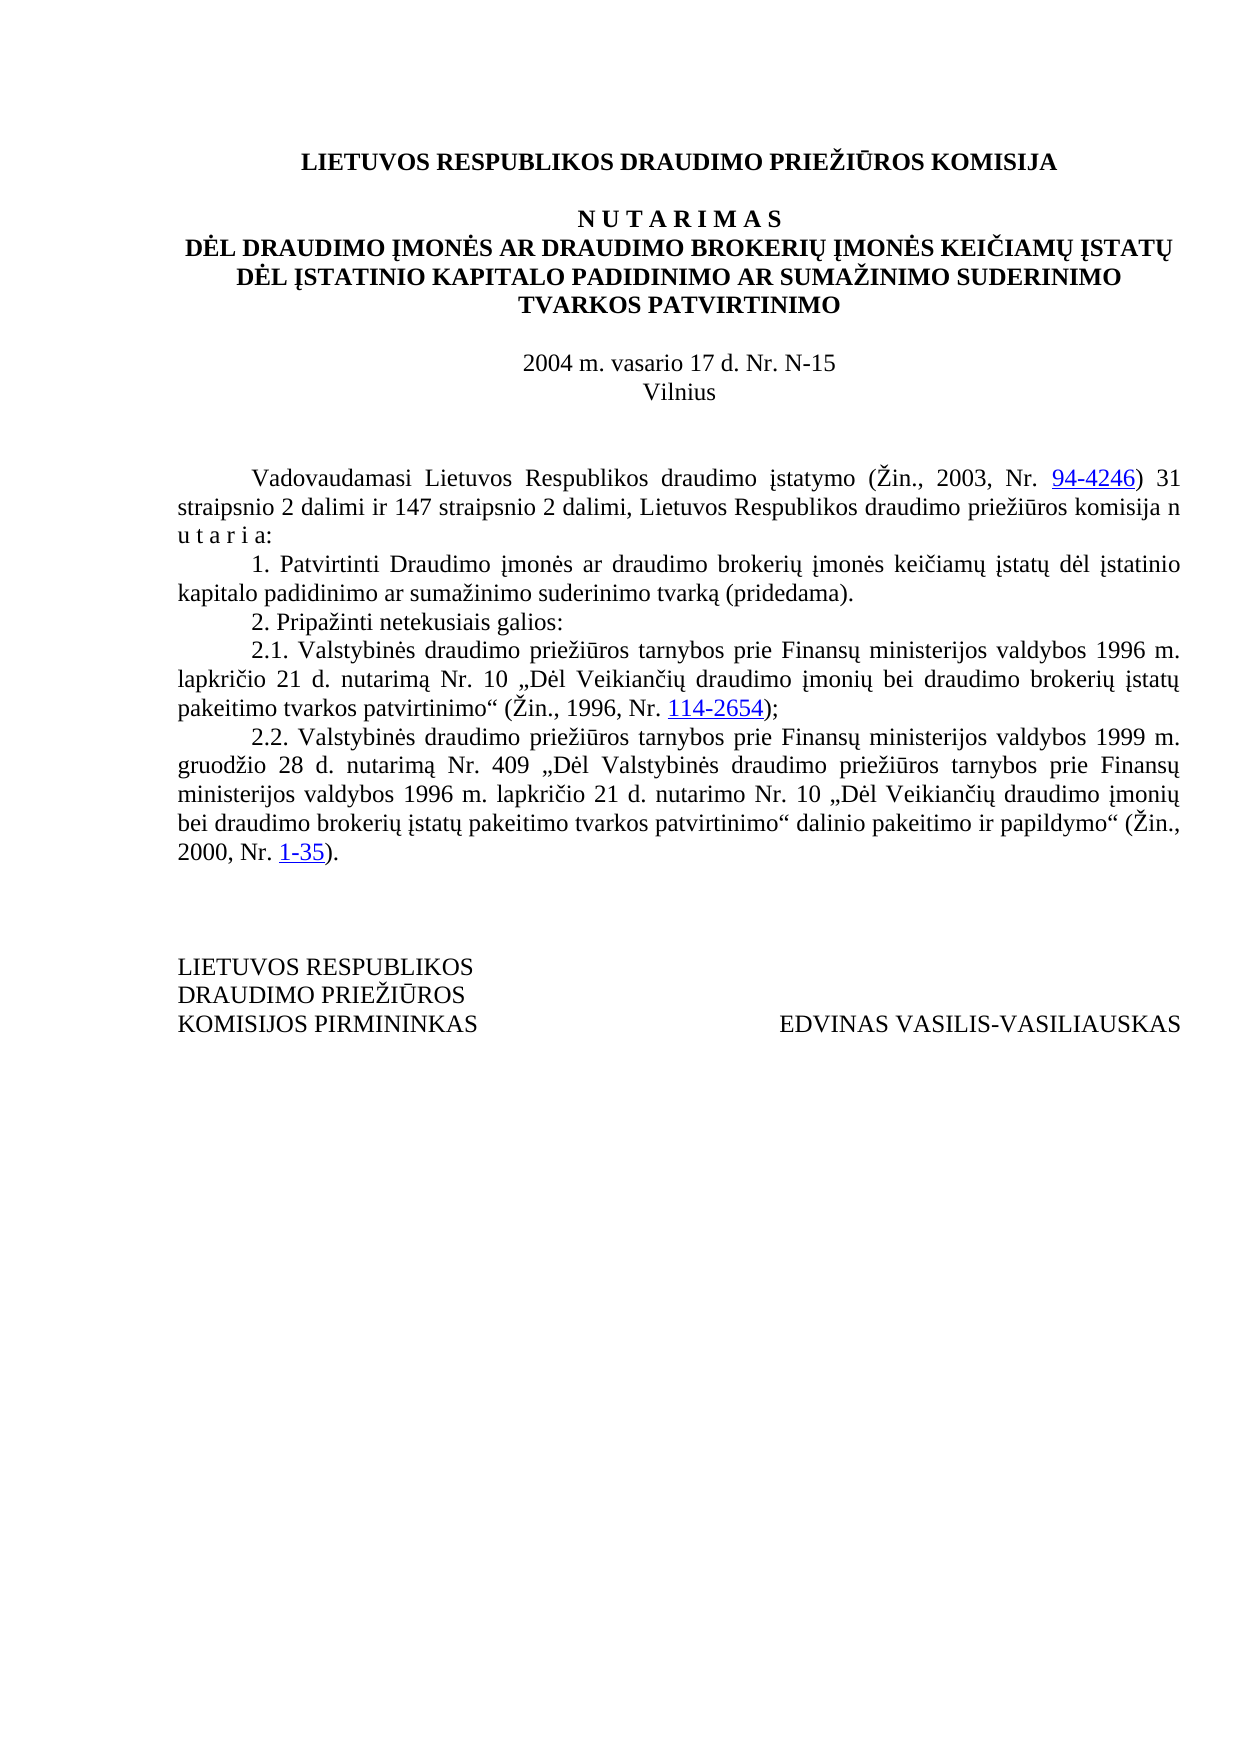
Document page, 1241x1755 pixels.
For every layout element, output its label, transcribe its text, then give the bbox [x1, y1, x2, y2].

text 1. Patvirtinti Draudimo įmonės ar draudimo brokerių įmonės keičiamų įstatų dėl įstatinio kapitalo padidinimo ar sumažinimo suderinimo tvarką (pridedama). [177, 549, 1181, 607]
text 2.1. Valstybinės draudimo priežiūros tarnybos prie Finansų ministerijos valdybos 1996 m. lapkričio 21 d. nutarimą Nr. 10 „Dėl Veikiančių draudimo įmonių bei draudimo brokerių įstatų pakeitimo tvarkos patvirtinimo“ (Žin., 1996, Nr. 114-2654); [177, 636, 1181, 722]
text DĖL DRAUDIMO ĮMONĖS AR DRAUDIMO BROKERIŲ ĮMONĖS KEIČIAMŲ ĮSTATŲ DĖL ĮSTATINIO KAPITALO PADIDINIMO AR SUMAŽINIMO SUDERINIMO TVARKOS PATVIRTINIMO [177, 233, 1181, 319]
text Vilnius [177, 377, 1181, 406]
text 2.2. Valstybinės draudimo priežiūros tarnybos prie Finansų ministerijos valdybos 1999 m. gruodžio 28 d. nutarimą Nr. 409 „Dėl Valstybinės draudimo priežiūros tarnybos prie Finansų ministerijos valdybos 1996 m. lapkričio 21 d. nutarimo Nr. 10 „Dėl Veikiančių draudimo įmonių bei draudimo brokerių įstatų pakeitimo tvarkos patvirtinimo“ dalinio pakeitimo ir papildymo“ (Žin., 2000, Nr. 1-35). [177, 722, 1181, 866]
text LIETUVOS RESPUBLIKOS DRAUDIMO PRIEŽIŪROS KOMISIJA [177, 147, 1181, 176]
text KOMISIJOS PIRMININKAS EDVINAS VASILIS-VASILIAUSKAS [177, 1009, 1181, 1038]
text DRAUDIMO PRIEŽIŪROS [177, 981, 1181, 1009]
text LIETUVOS RESPUBLIKOS [177, 952, 1181, 981]
text 2004 m. vasario 17 d. Nr. N-15 [177, 348, 1181, 377]
text Vadovaudamasi Lietuvos Respublikos draudimo įstatymo (Žin., 2003, Nr. 94-4246) 31 straipsnio 2 dalimi ir 147 straipsnio 2 dalimi, Lietuvos Respublikos draudimo priežiūros komisija n u t a r i a: [177, 463, 1181, 549]
text 2. Pripažinti netekusiais galios: [177, 607, 1181, 636]
text N U T A R I M A S [177, 204, 1181, 233]
